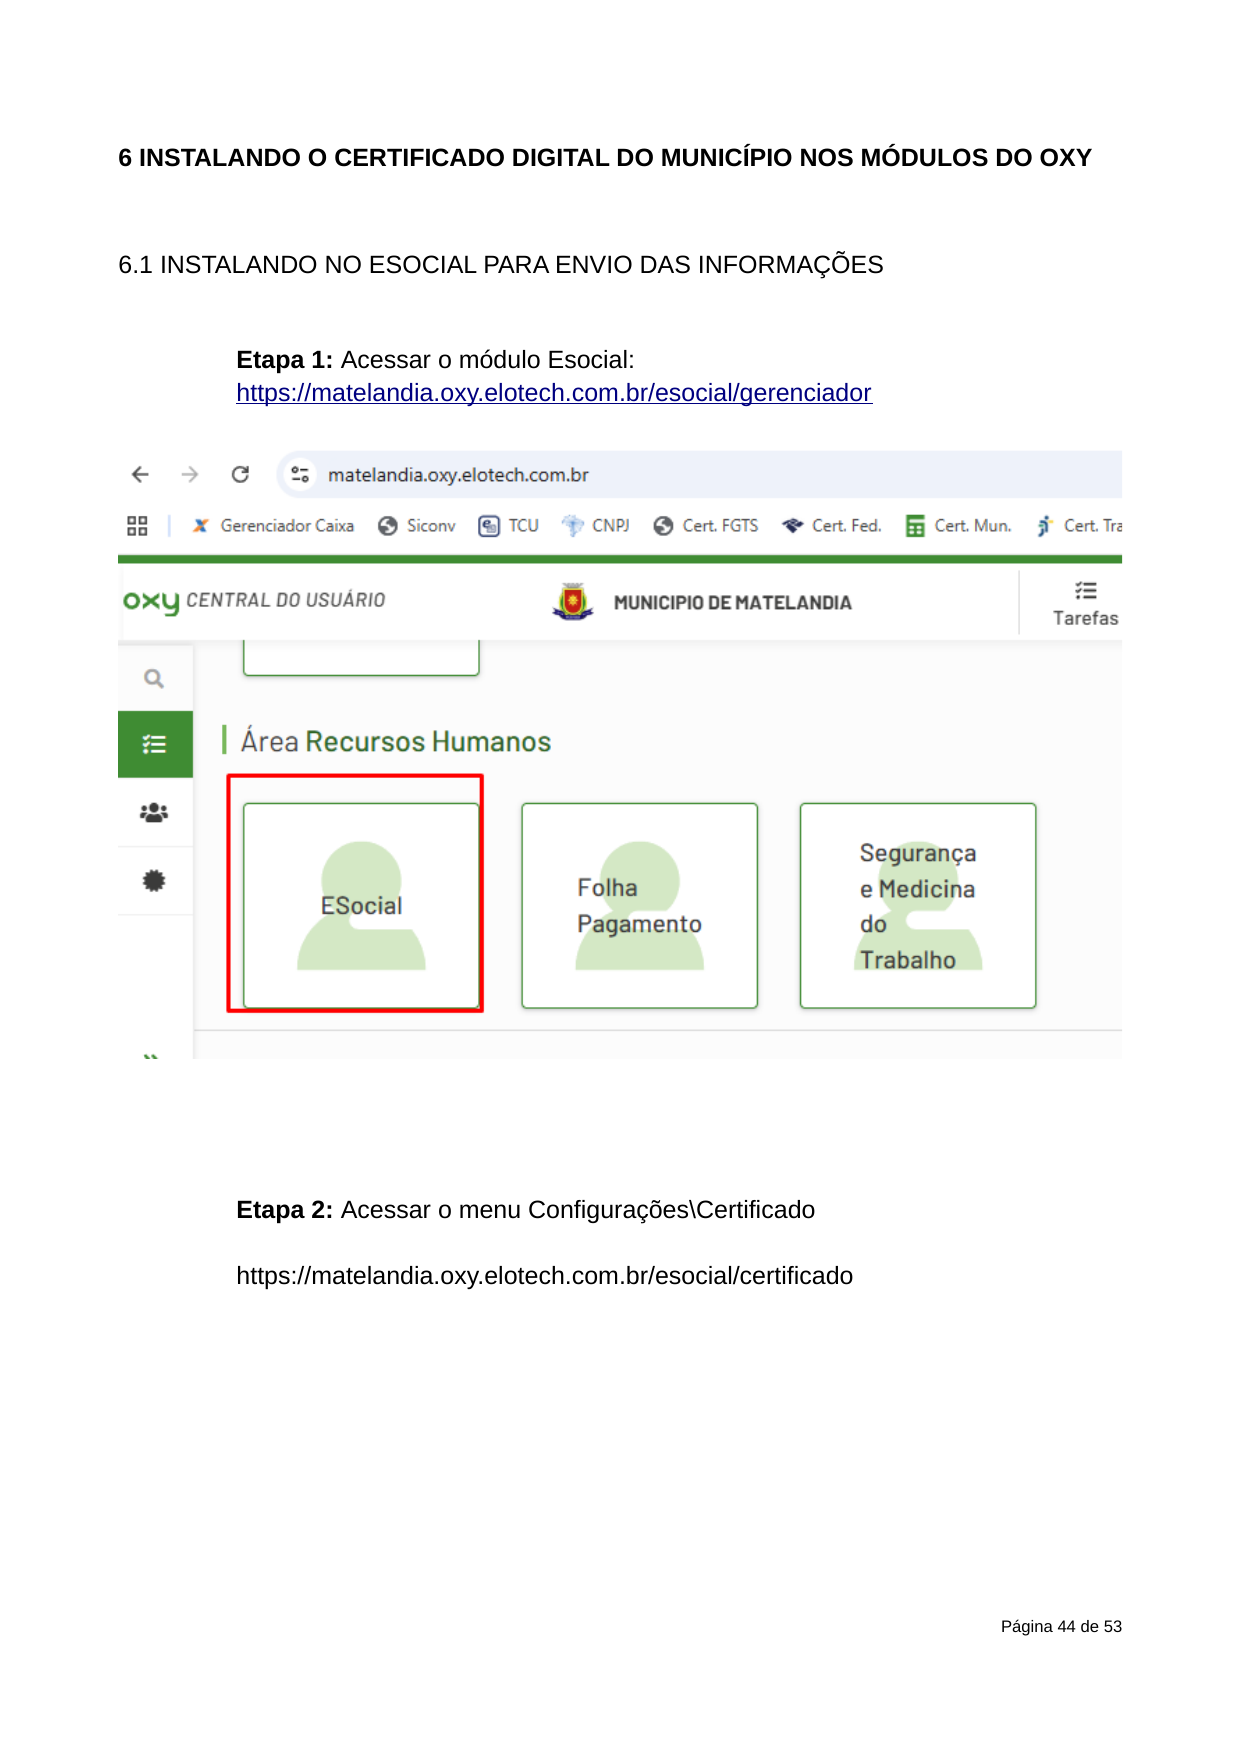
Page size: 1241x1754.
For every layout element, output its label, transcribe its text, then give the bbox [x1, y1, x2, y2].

text Etapa 1: Acessar o módulo Esocial: [118, 345, 1122, 374]
subtitle INSTALANDO O CERTIFICADO DIGITAL DO MUNICÍPIO NOS MÓDULOS DO OXY [118, 143, 1122, 172]
text https://matelandia.oxy.elotech.com.br/esocial/certificado [118, 1261, 1122, 1290]
picture [118, 444, 1123, 1059]
text https://matelandia.oxy.elotech.com.br/esocial/gerenciador [118, 378, 1122, 407]
text Etapa 2: Acessar o menu Configurações\Certificado [118, 1195, 1122, 1224]
subtitle INSTALANDO NO ESOCIAL PARA ENVIO DAS INFORMAÇÕES [118, 250, 1122, 279]
